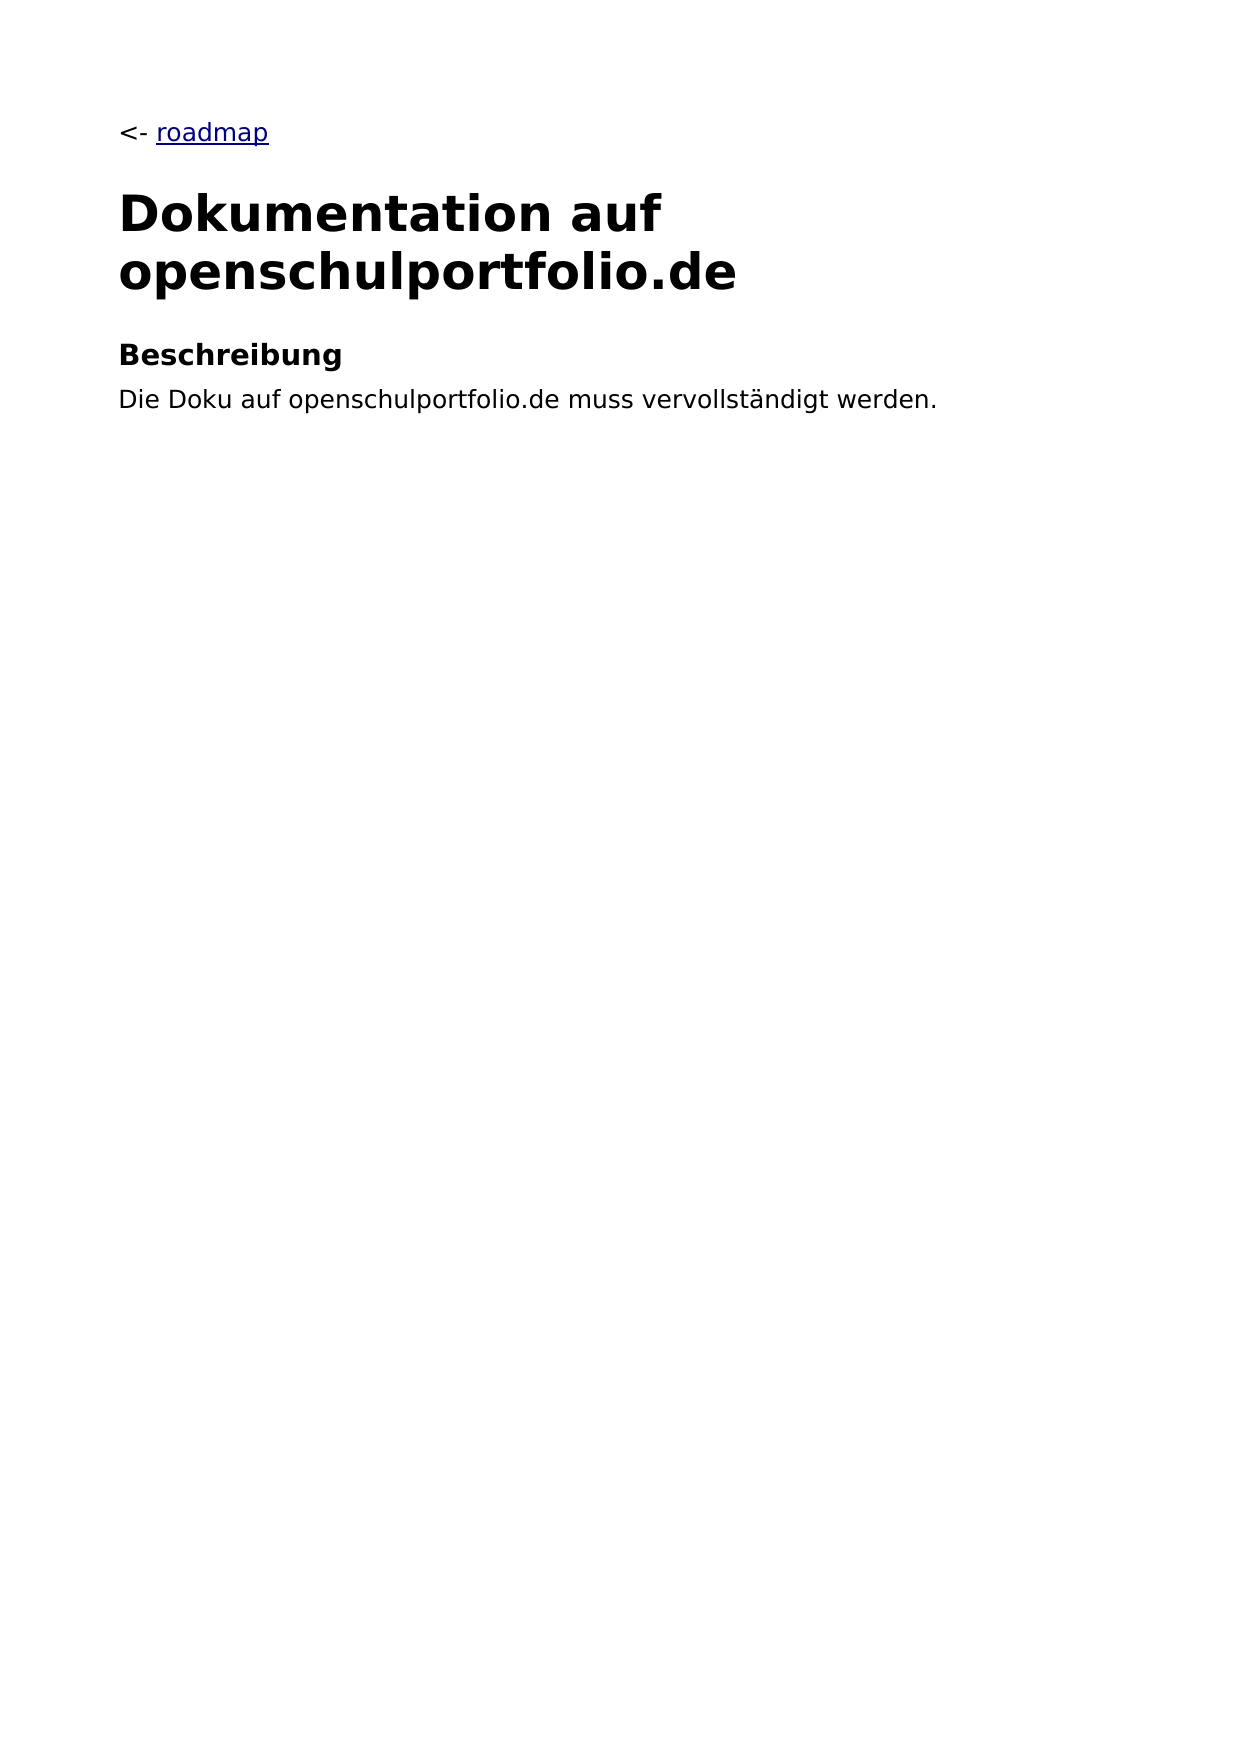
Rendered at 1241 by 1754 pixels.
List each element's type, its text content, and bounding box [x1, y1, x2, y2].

text <- roadmap [118, 118, 1122, 147]
subtitle Beschreibung [118, 339, 1122, 373]
subtitle Dokumentation auf openschulportfolio.de [118, 185, 1122, 301]
text Die Doku auf openschulportfolio.de muss vervollständigt werden. [118, 385, 1122, 414]
